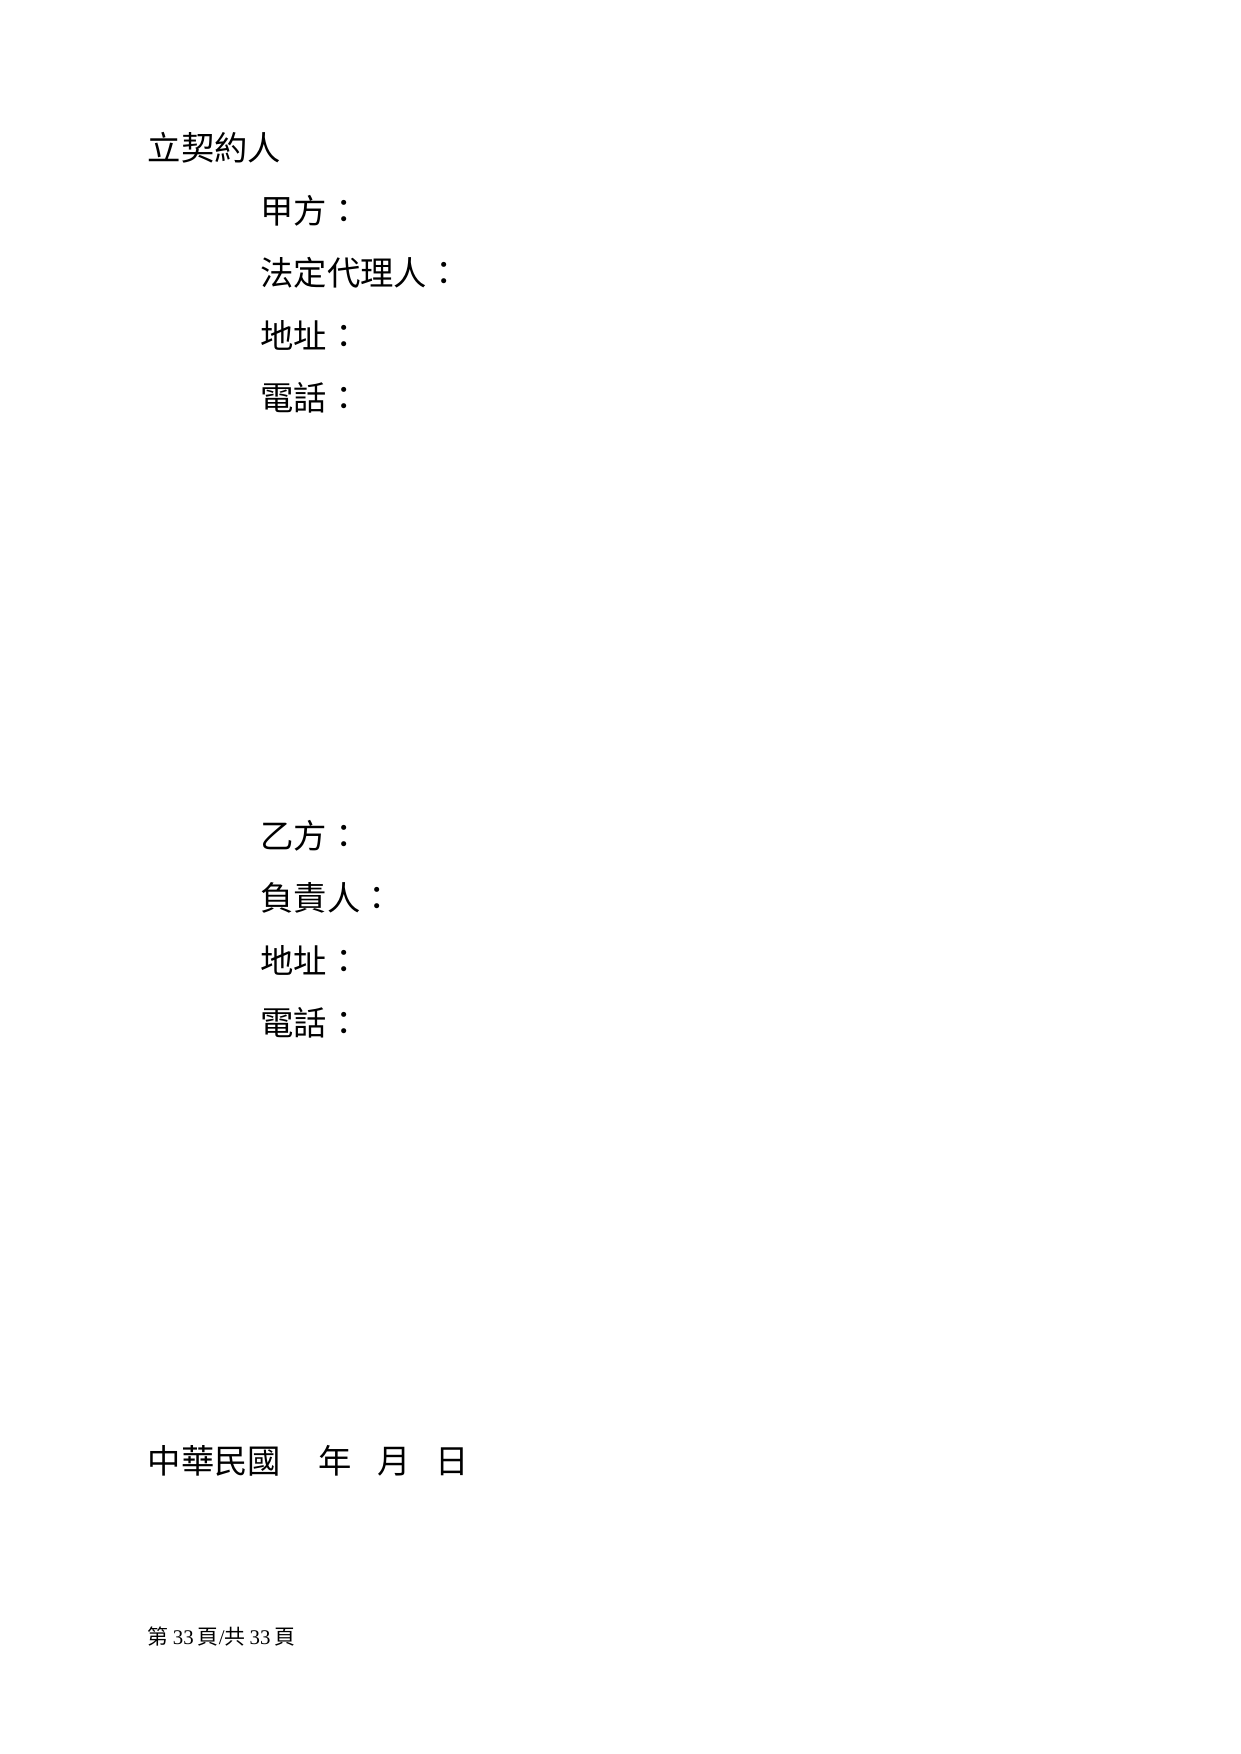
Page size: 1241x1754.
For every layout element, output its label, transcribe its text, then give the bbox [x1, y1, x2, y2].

text 甲方： [148, 167, 1092, 229]
text 電話： [148, 979, 1092, 1042]
text 立契約人 [148, 104, 1092, 167]
text 法定代理人： [148, 229, 1092, 292]
text 乙方： [148, 792, 1092, 854]
text 地址： [148, 292, 1092, 354]
text 地址： [148, 917, 1092, 979]
text 電話： [148, 354, 1092, 417]
text 負責人： [148, 854, 1092, 917]
text 中華民國 年 月 日 [148, 1417, 1092, 1479]
